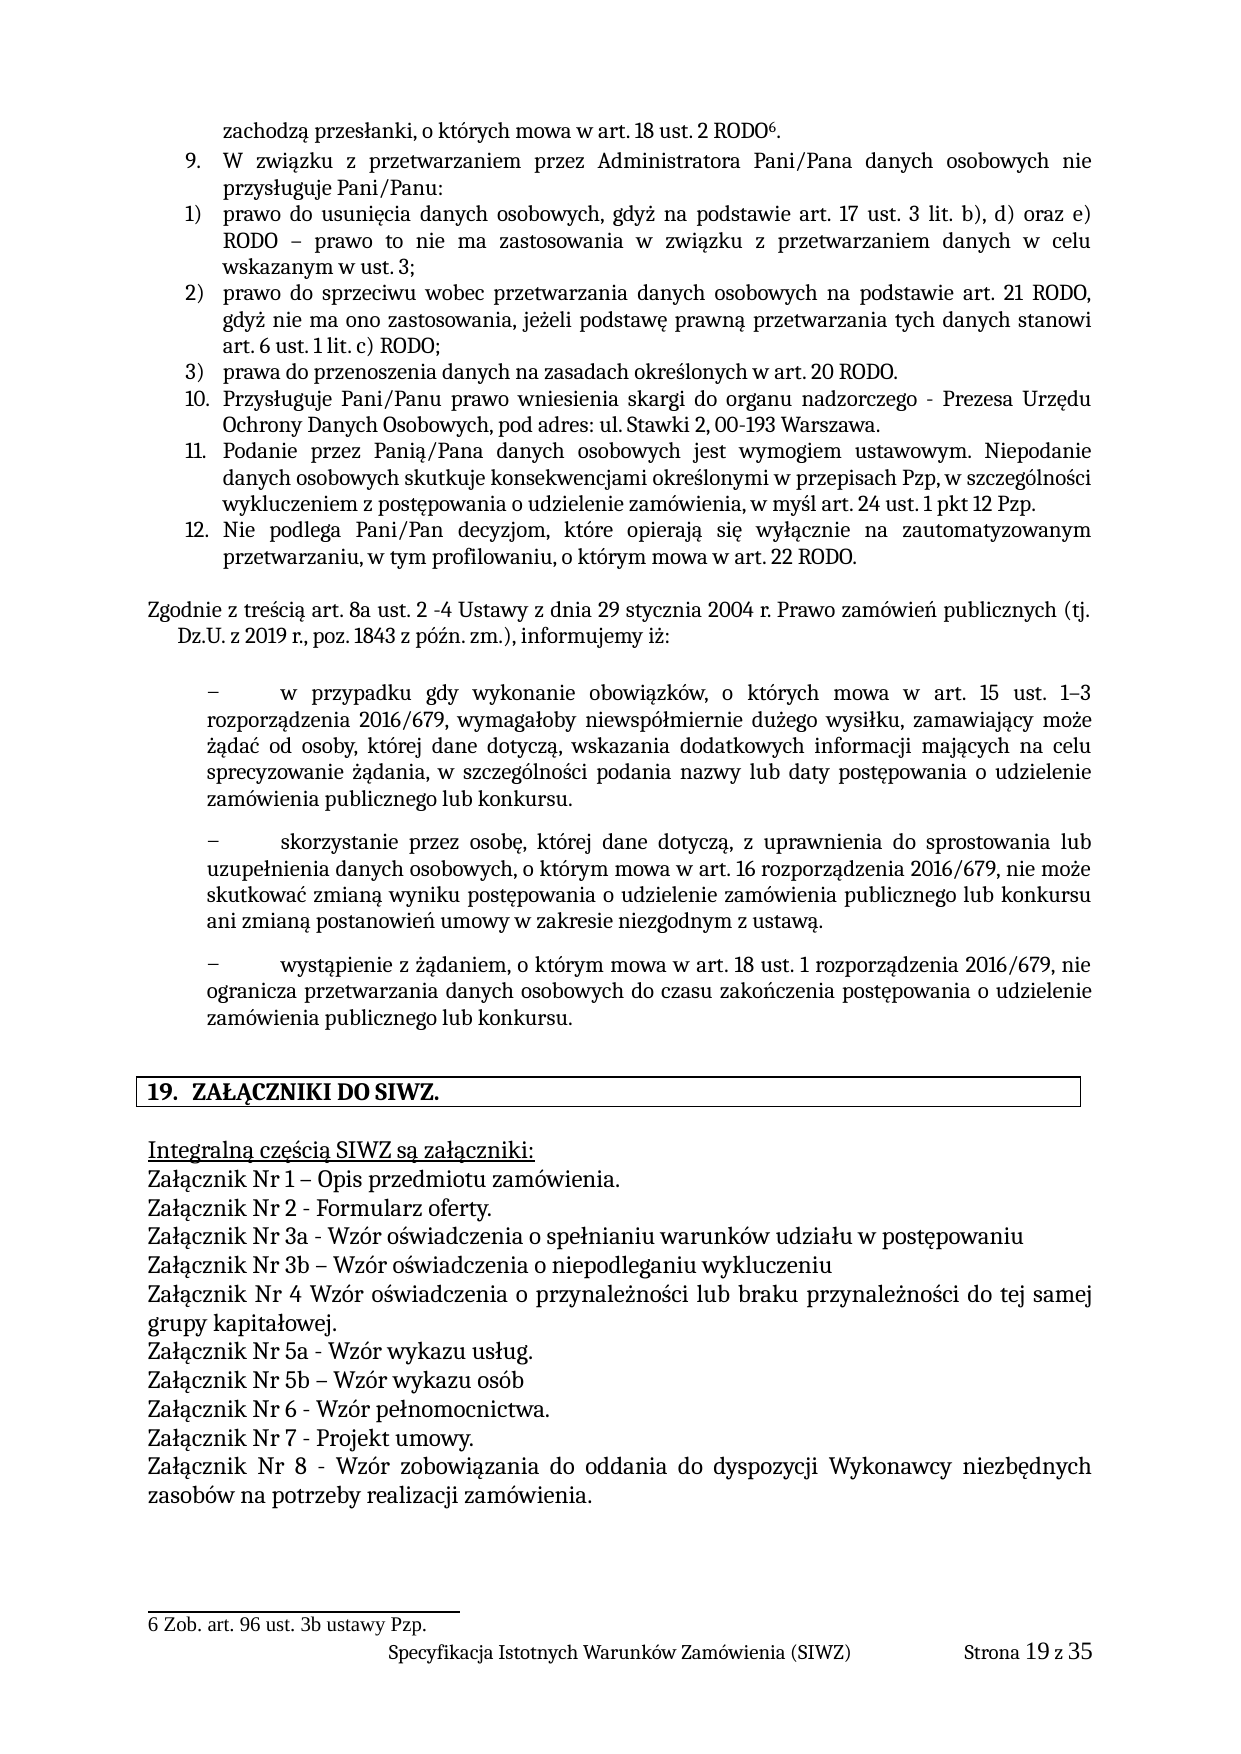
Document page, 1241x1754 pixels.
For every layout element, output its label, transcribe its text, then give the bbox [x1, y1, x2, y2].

list Przysługuje Pani/Panu prawo wniesienia skargi do organu nadzorczego - Prezesa Urzędu Ochrony Danych Osobowych, pod adres: ul. Stawki 2, 00-193 Warszawa. [185, 386, 1093, 438]
list skorzystanie przez osobę, której dane dotyczą, z uprawnienia do sprostowania lub uzupełnienia danych osobowych, o którym mowa w art. 16 rozporządzenia 2016/679, nie może skutkować zmianą wyniku postępowania o udzielenie zamówienia publicznego lub konkursu ani zmianą postanowień umowy w zakresie niezgodnym z ustawą. [207, 828, 1093, 934]
text zachodzą przesłanki, o których mowa w art. 18 ust. 2 RODO. [223, 118, 1093, 144]
text Załącznik Nr 6 - Wzór pełnomocnictwa. [148, 1395, 1093, 1423]
list Nie podlega Pani/Pan decyzjom, które opierają się wyłącznie na zautomatyzowanym przetwarzaniu, w tym profilowaniu, o którym mowa w art. 22 RODO. [185, 517, 1093, 570]
list w przypadku gdy wykonanie obowiązków, o których mowa w art. 15 ust. 1–3 rozporządzenia 2016/679, wymagałoby niewspółmiernie dużego wysiłku, zamawiający może żądać od osoby, której dane dotyczą, wskazania dodatkowych informacji mających na celu sprecyzowanie żądania, w szczególności podania nazwy lub daty postępowania o udzielenie zamówienia publicznego lub konkursu. [207, 679, 1093, 812]
text Integralną częścią SIWZ są załączniki: [148, 1136, 1093, 1165]
text Załącznik Nr 5a - Wzór wykazu usług. [148, 1337, 1093, 1366]
text Załącznik Nr 3a - Wzór oświadczenia o spełnianiu warunków udziału w postępowaniu [148, 1222, 1093, 1251]
text Załącznik Nr 5b – Wzór wykazu osób [148, 1366, 1093, 1395]
text Załącznik Nr 3b – Wzór oświadczenia o niepodleganiu wykluczeniu [148, 1251, 1093, 1280]
text Załącznik Nr 7 - Projekt umowy. [148, 1423, 1093, 1452]
text Załącznik Nr 8 - Wzór zobowiązania do oddania do dyspozycji Wykonawcy niezbędnych zasobów na potrzeby realizacji zamówienia. [148, 1452, 1093, 1510]
text Załącznik Nr 4 Wzór oświadczenia o przynależności lub braku przynależności do tej samej grupy kapitałowej. [148, 1280, 1093, 1337]
table_header ZAŁĄCZNIKI DO SIWZ. [137, 1078, 1080, 1106]
list prawa do przenoszenia danych na zasadach określonych w art. 20 RODO. [185, 359, 1093, 386]
text Zob. art. 96 ust. 3b ustawy Pzp. [148, 1612, 1093, 1636]
text Załącznik Nr 2 - Formularz oferty. [148, 1193, 1093, 1222]
text Załącznik Nr 1 – Opis przedmiotu zamówienia. [148, 1165, 1093, 1193]
list W związku z przetwarzaniem przez Administratora Pani/Pana danych osobowych nie przysługuje Pani/Panu: [185, 148, 1093, 201]
list wystąpienie z żądaniem, o którym mowa w art. 18 ust. 1 rozporządzenia 2016/679, nie ogranicza przetwarzania danych osobowych do czasu zakończenia postępowania o udzielenie zamówienia publicznego lub konkursu. [207, 951, 1093, 1031]
list prawo do sprzeciwu wobec przetwarzania danych osobowych na podstawie art. 21 RODO, gdyż nie ma ono zastosowania, jeżeli podstawę prawną przetwarzania tych danych stanowi art. 6 ust. 1 lit. c) RODO; [185, 280, 1093, 359]
list Podanie przez Panią/Pana danych osobowych jest wymogiem ustawowym. Niepodanie danych osobowych skutkuje konsekwencjami określonymi w przepisach Pzp, w szczególności wykluczeniem z postępowania o udzielenie zamówienia, w myśl art. 24 ust. 1 pkt 12 Pzp. [185, 438, 1093, 517]
text Zgodnie z treścią art. 8a ust. 2 -4 Ustawy z dnia 29 stycznia 2004 r. Prawo zamówień publicznych (tj. Dz.U. z 2019 r., poz. 1843 z późn. zm.), informujemy iż: [148, 596, 1093, 649]
list prawo do usunięcia danych osobowych, gdyż na podstawie art. 17 ust. 3 lit. b), d) oraz e) RODO – prawo to nie ma zastosowania w związku z przetwarzaniem danych w celu wskazanym w ust. 3; [185, 201, 1093, 280]
